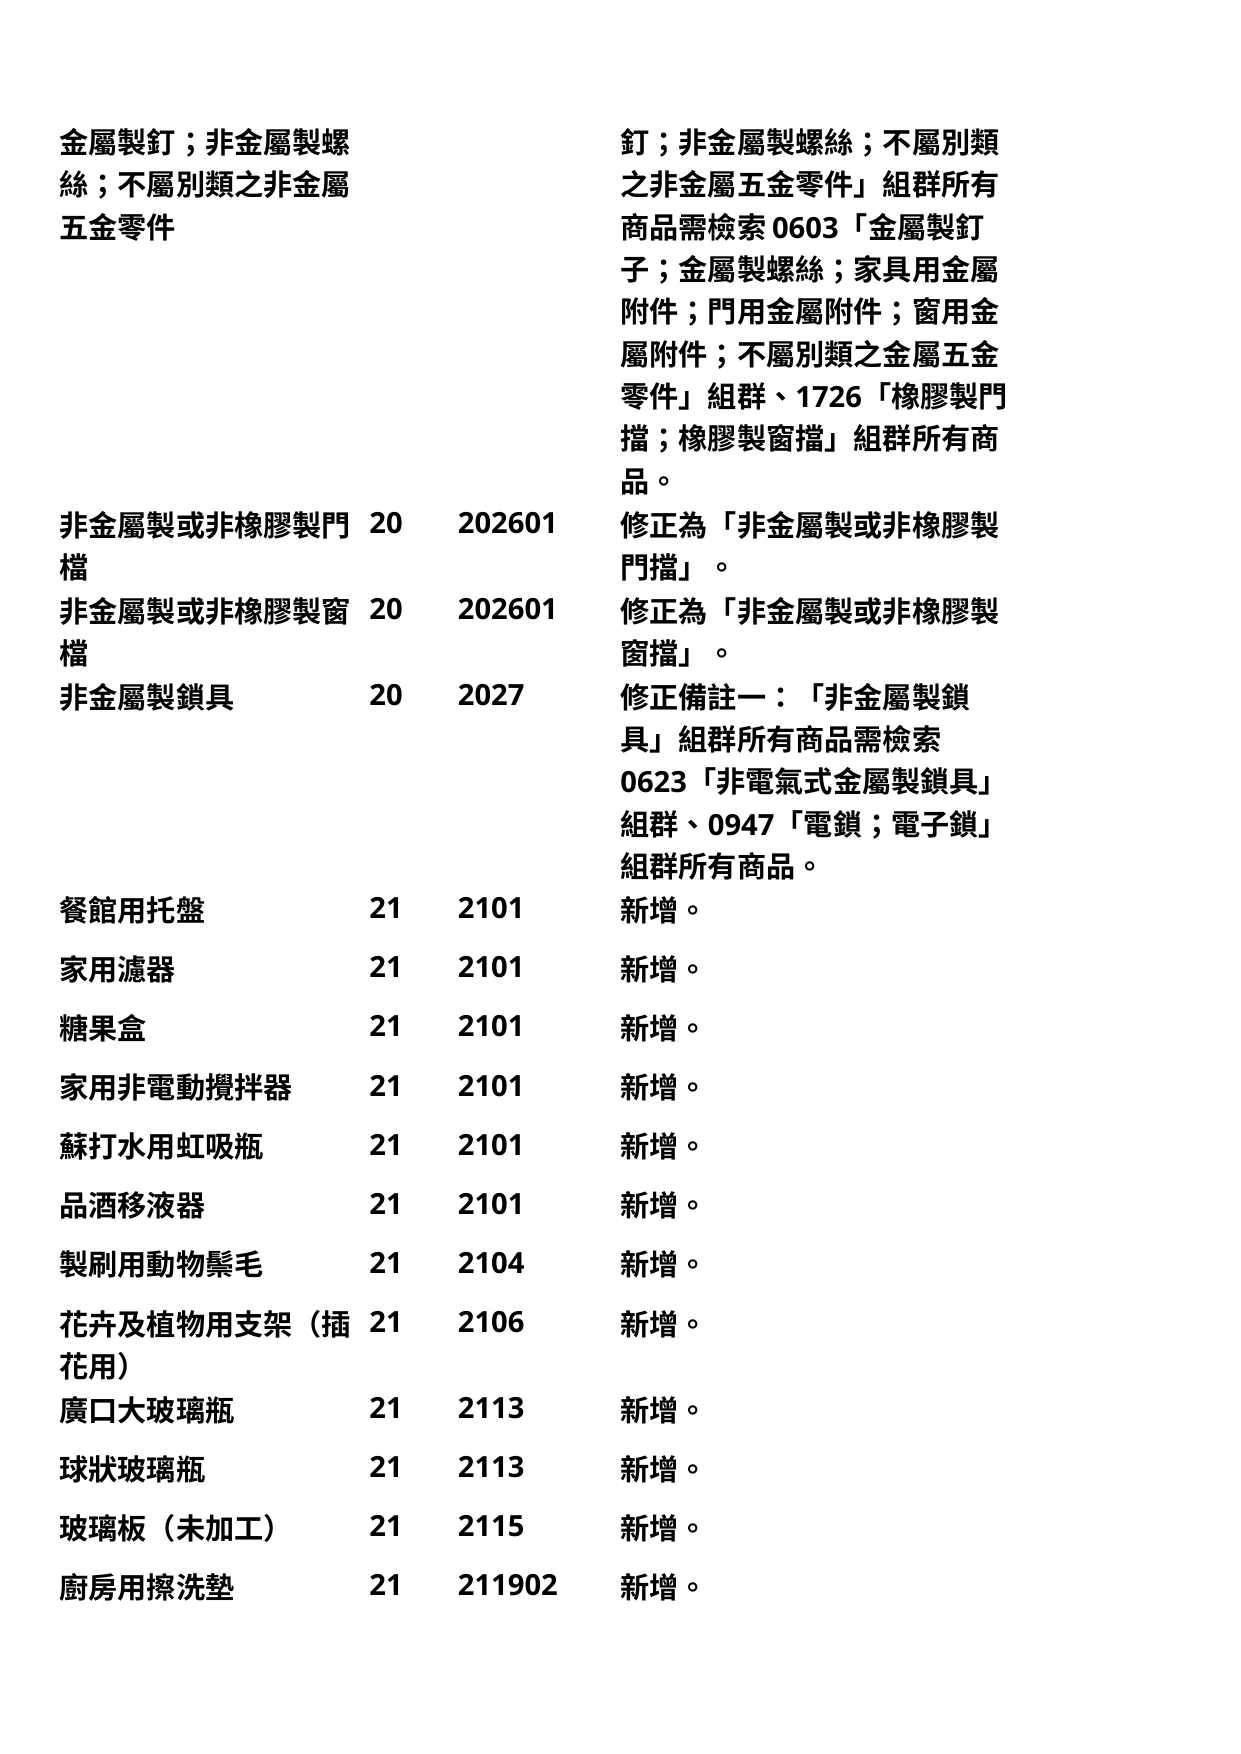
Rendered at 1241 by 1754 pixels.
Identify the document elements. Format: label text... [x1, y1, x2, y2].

table_cell 21 [367, 947, 454, 1004]
table_cell 21 [367, 888, 454, 945]
table_cell 2101 [456, 1065, 617, 1122]
table_cell 新增。 [618, 947, 1030, 1004]
table_cell 2104 [456, 1242, 617, 1299]
table_cell 2113 [456, 1387, 617, 1445]
table_cell 玻璃板（未加工） [57, 1505, 365, 1563]
table_cell 新增。 [618, 1006, 1030, 1063]
table_cell 20 [367, 502, 454, 587]
table_cell 21 [367, 1446, 454, 1504]
table_cell 家用濾器 [57, 947, 365, 1004]
table_cell [456, 120, 617, 501]
table_cell 新增。 [618, 1505, 1030, 1563]
table_cell 202601 [456, 502, 617, 587]
table_cell 20 [367, 588, 454, 673]
table_cell 2106 [456, 1301, 617, 1386]
table_cell 2115 [456, 1505, 617, 1563]
table_cell 2113 [456, 1446, 617, 1504]
table_cell 非金屬製或非橡膠製門檔 [57, 502, 365, 587]
table_cell 2027 [456, 675, 617, 886]
table_cell 2101 [456, 1124, 617, 1181]
table_cell 非金屬製或非橡膠製窗檔 [57, 588, 365, 673]
table_cell 家用非電動攪拌器 [57, 1065, 365, 1122]
table_cell 21 [367, 1301, 454, 1386]
table_cell 蘇打水用虹吸瓶 [57, 1124, 365, 1181]
table_cell 球狀玻璃瓶 [57, 1446, 365, 1504]
table_cell 花卉及植物用支架（插花用） [57, 1301, 365, 1386]
table_cell 21 [367, 1006, 454, 1063]
table_cell 21 [367, 1124, 454, 1181]
table_cell 糖果盒 [57, 1006, 365, 1063]
table_cell 品酒移液器 [57, 1183, 365, 1240]
table_cell 21 [367, 1505, 454, 1563]
table_cell 餐館用托盤 [57, 888, 365, 945]
table_cell 新增。 [618, 1387, 1030, 1445]
table_cell 2101 [456, 1006, 617, 1063]
table_cell 新增。 [618, 1183, 1030, 1240]
table_cell 新增。 [618, 1446, 1030, 1504]
table_cell 新增。 [618, 1565, 1030, 1622]
table_cell 202601 [456, 588, 617, 673]
table_cell 21 [367, 1387, 454, 1445]
table_cell 2101 [456, 1183, 617, 1240]
table_cell 新增。 [618, 888, 1030, 945]
table_cell 廚房用擦洗墊 [57, 1565, 365, 1622]
table_cell 新增。 [618, 1065, 1030, 1122]
table_cell 211902 [456, 1565, 617, 1622]
table_cell 2101 [456, 947, 617, 1004]
table_cell 金屬製釘；非金屬製螺絲；不屬別類之非金屬五金零件 [57, 120, 365, 501]
table_cell 製刷用動物鬃毛 [57, 1242, 365, 1299]
table_cell 修正為「非金屬製或非橡膠製門擋」。 [618, 502, 1030, 587]
table_cell 21 [367, 1242, 454, 1299]
table_cell 修正為「非金屬製或非橡膠製窗擋」。 [618, 588, 1030, 673]
table_cell 21 [367, 1183, 454, 1240]
table_cell 20 [367, 675, 454, 886]
table_cell 修正備註一：「非金屬製鎖具」組群所有商品需檢索0623「非電氣式金屬製鎖具」組群、0947「電鎖；電子鎖」組群所有商品。 [618, 675, 1030, 886]
table_cell 21 [367, 1565, 454, 1622]
table_cell 非金屬製鎖具 [57, 675, 365, 886]
table_cell 廣口大玻璃瓶 [57, 1387, 365, 1445]
table_cell 新增。 [618, 1242, 1030, 1299]
table_cell [367, 120, 454, 501]
table_cell 2101 [456, 888, 617, 945]
table_cell 21 [367, 1065, 454, 1122]
table_cell 新增。 [618, 1124, 1030, 1181]
table_cell 新增。 [618, 1301, 1030, 1386]
table_cell 釘；非金屬製螺絲；不屬別類之非金屬五金零件」組群所有商品需檢索0603「金屬製釘子；金屬製螺絲；家具用金屬附件；門用金屬附件；窗用金屬附件；不屬別類之金屬五金零件」組群、1726「橡膠製門擋；橡膠製窗擋」組群所有商品。 [618, 120, 1030, 501]
